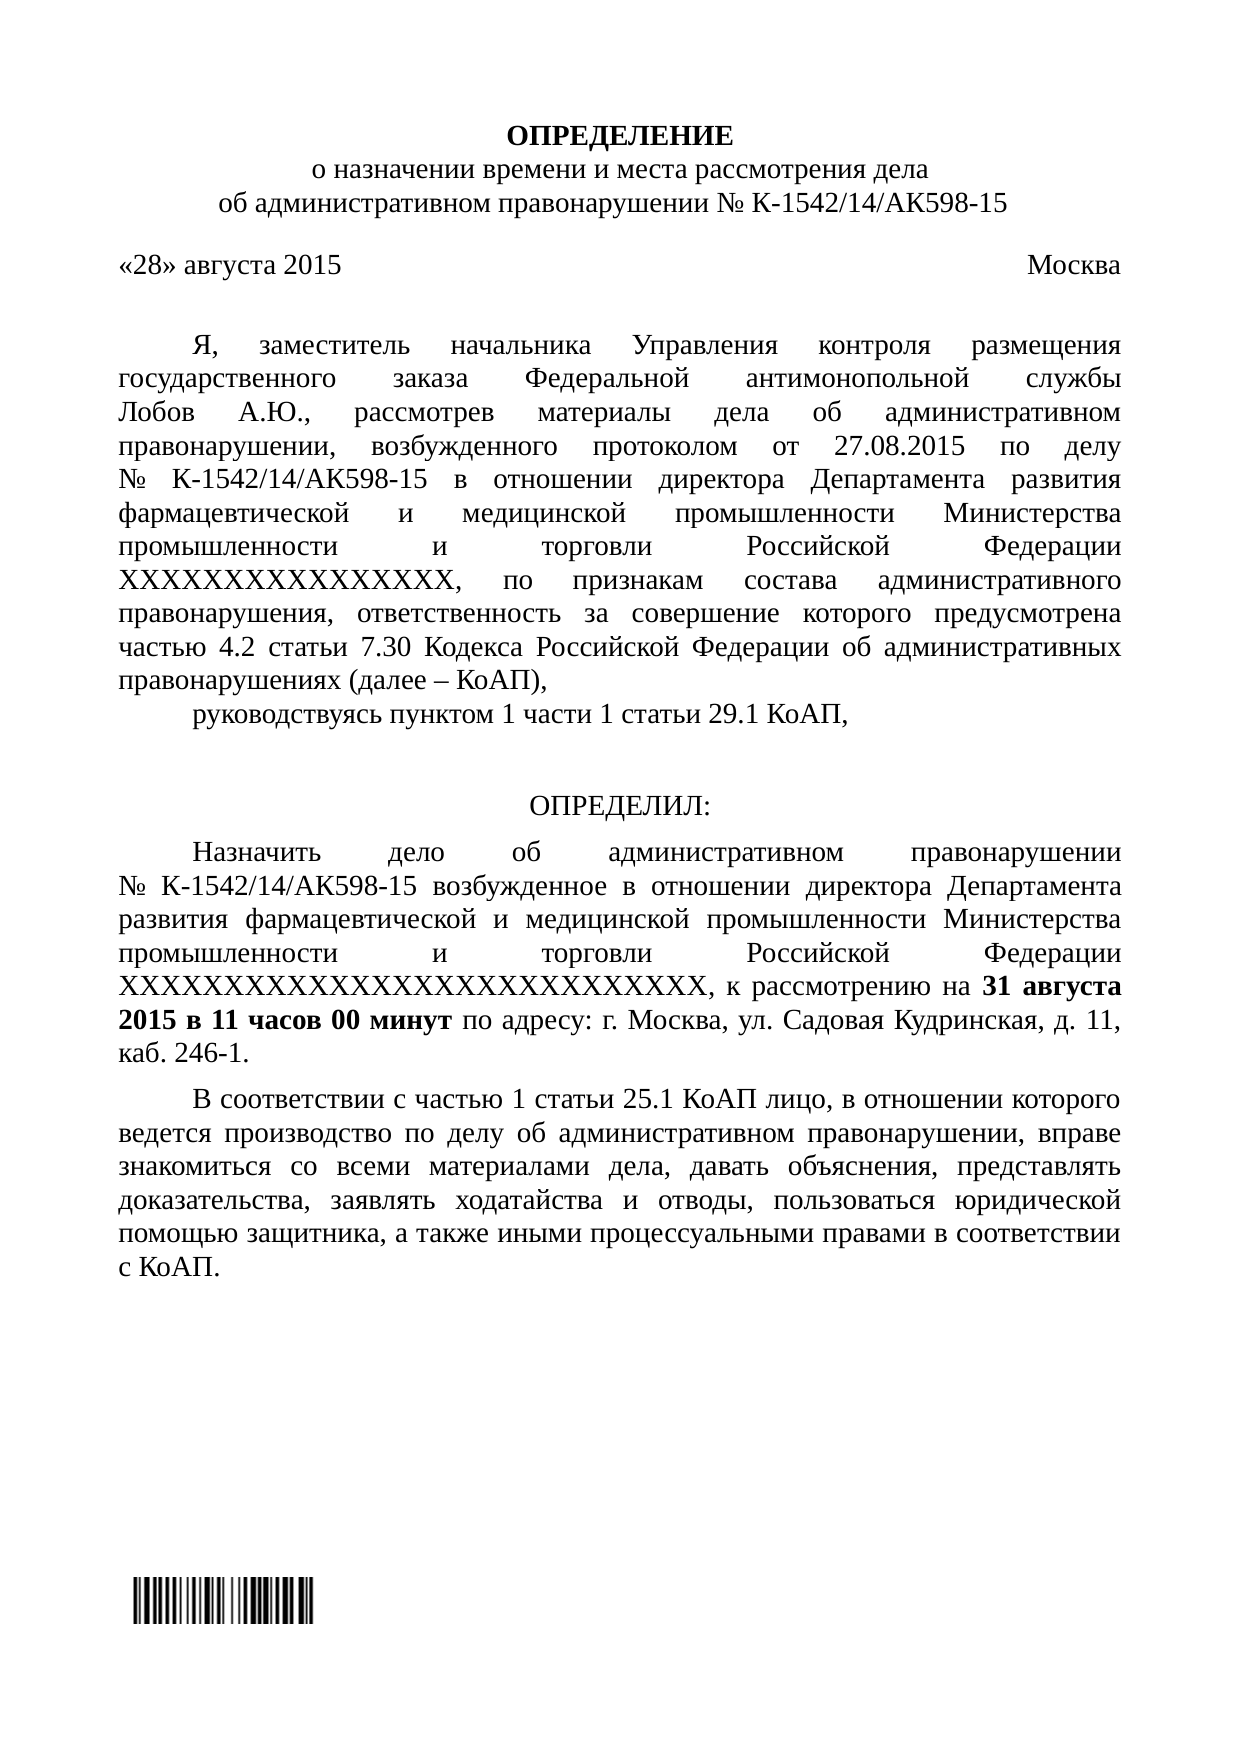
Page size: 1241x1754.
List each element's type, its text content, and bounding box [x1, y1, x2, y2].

text о назначении времени и места рассмотрения дела [118, 152, 1122, 185]
text В соответствии с частью 1 статьи 25.1 КоАП лицо, в отношении которого ведется производство по делу об административном правонарушении, вправе знакомиться со всеми материалами дела, давать объяснения, представлять доказательства, заявлять ходатайства и отводы, пользоваться юридической помощью защитника, а также иными процессуальными правами в соответствии с КоАП. [118, 1081, 1122, 1283]
picture [118, 1577, 331, 1624]
text руководствуясь пунктом 1 части 1 статьи 29.1 КоАП, [118, 696, 1122, 729]
text «28» августа 2015 Москва [118, 247, 1122, 281]
text ОПРЕДЕЛИЛ: [118, 788, 1122, 822]
text Назначить дело об административном правонарушении № К-1542/14/АК598-15 возбужденное в отношении директора Департамента развития фармацевтической и медицинской промышленности Министерства промышленности и торговли Российской Федерации XXXXXXXXXXXXXXXXXXXXXXXXXXXX, к рассмотрению на 31 августа 2015 в 11 часов 00 минут по адресу: г. Москва, ул. Садовая Кудринская, д. 11, каб. 246-1. [118, 834, 1122, 1069]
text Я, заместитель начальника Управления контроля размещения государственного заказа Федеральной антимонопольной службы Лобов А.Ю., рассмотрев материалы дела об административном правонарушении, возбужденного протоколом от 27.08.2015 по делу № К-1542/14/АК598-15 в отношении директора Департамента развития фармацевтической и медицинской промышленности Министерства промышленности и торговли Российской Федерации XXXXXXXXXXXXXXXX, по признакам состава административного правонарушения, ответственность за совершение которого предусмотрена частью 4.2 статьи 7.30 Кодекса Российской Федерации об административных правонарушениях (далее – КоАП), [118, 327, 1122, 696]
text об административном правонарушении № К-1542/14/АК598-15 [118, 185, 1122, 219]
subtitle ОПРЕДЕЛЕНИЕ [118, 118, 1122, 152]
